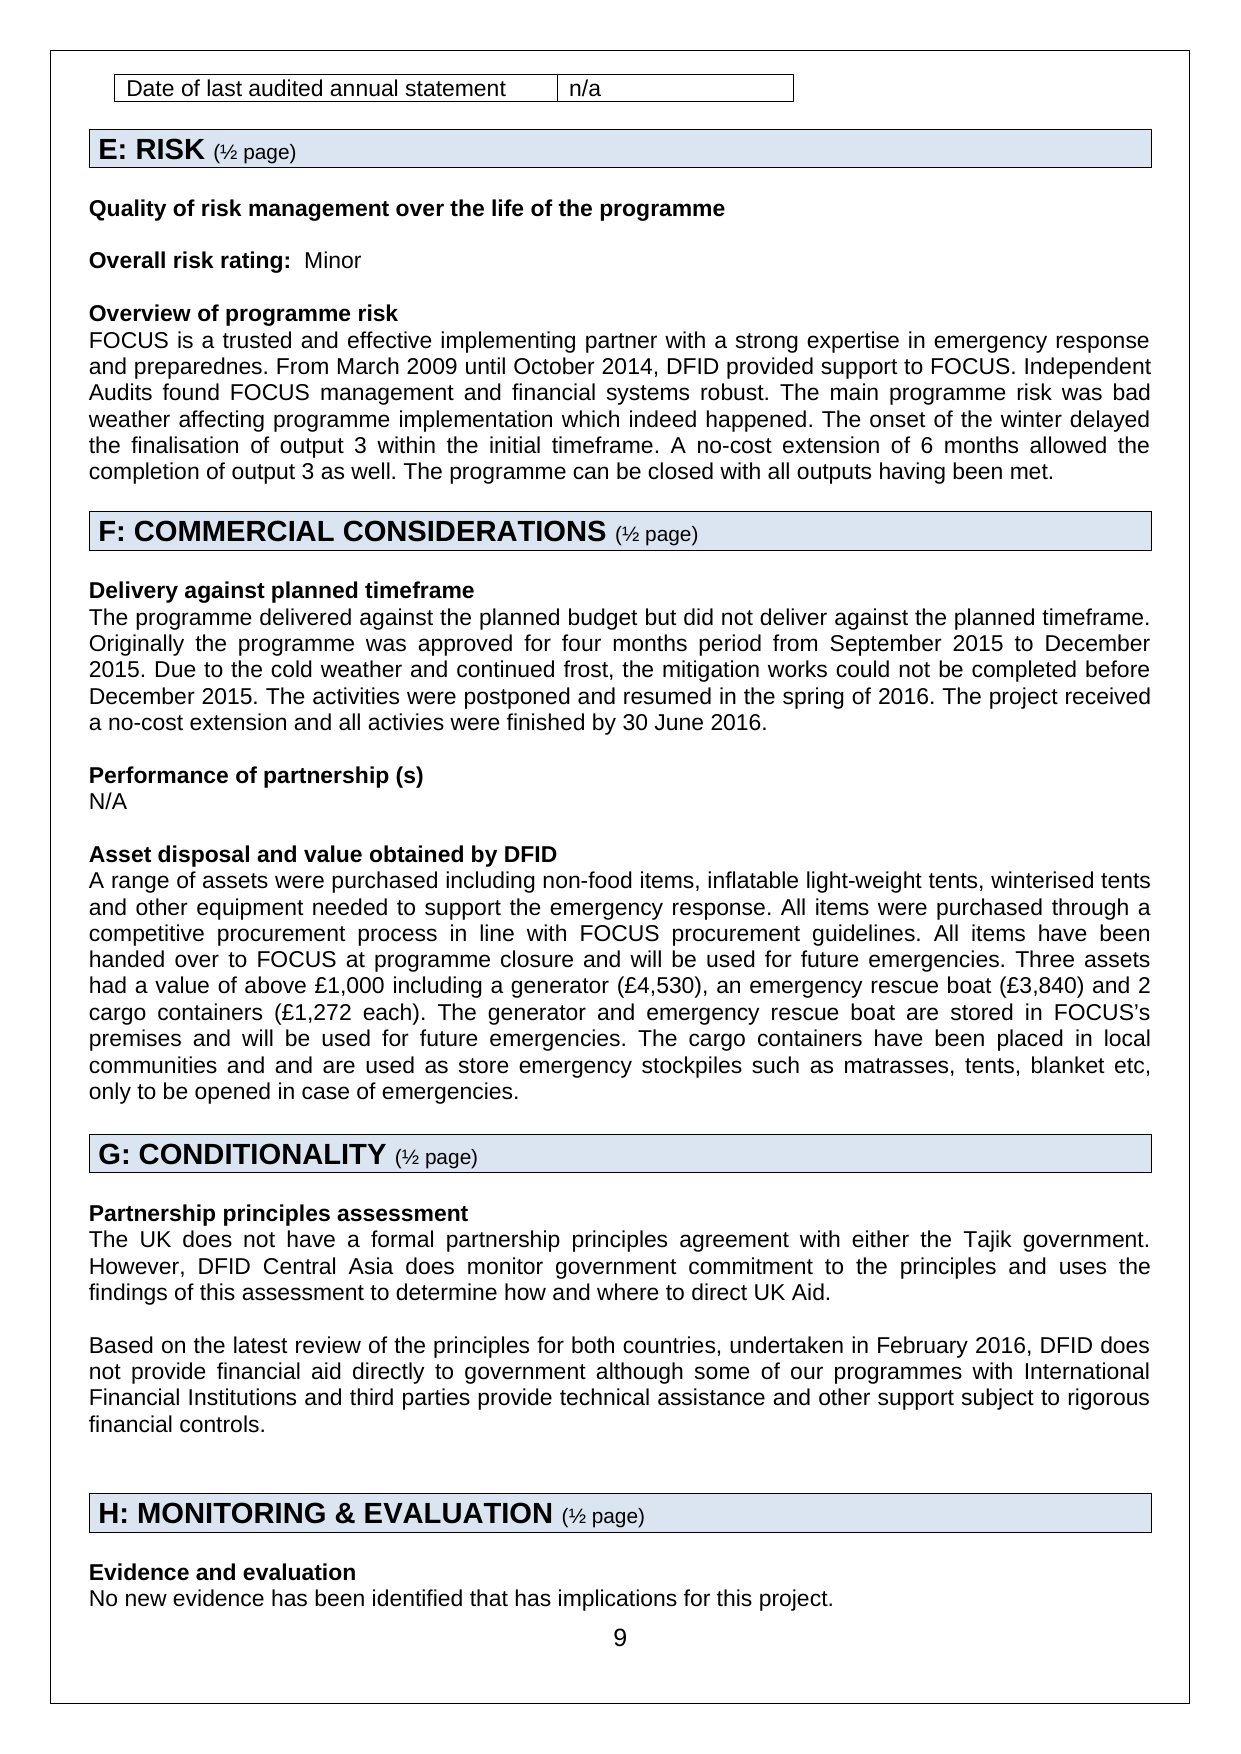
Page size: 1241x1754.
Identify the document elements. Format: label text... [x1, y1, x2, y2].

text Asset disposal and value obtained by DFID [89, 841, 1152, 867]
text Overall risk rating: Minor [89, 247, 1152, 274]
text H: MONITORING & EVALUATION (½ page) [90, 1494, 1151, 1532]
text Performance of partnership (s) [89, 762, 1152, 788]
text N/A [89, 788, 1152, 814]
text The programme delivered against the planned budget but did not deliver against the planned timeframe. Originally the programme was approved for four months period from September 2015 to December 2015. Due to the cold weather and continued frost, the mitigation works could not be completed before December 2015. The activities were postponed and resumed in the spring of 2016. The project received a no-cost extension and all activies were finished by 30 June 2016. [89, 603, 1152, 735]
text E: RISK (½ page) [90, 130, 1151, 167]
text The UK does not have a formal partnership principles agreement with either the Tajik government. However, DFID Central Asia does monitor government commitment to the principles and uses the findings of this assessment to determine how and where to direct UK Aid. [89, 1226, 1152, 1305]
text G: CONDITIONALITY (½ page) [90, 1135, 1151, 1172]
text Partnership principles assessment [89, 1200, 1152, 1226]
text Overview of programme risk [89, 300, 1152, 327]
text Based on the latest review of the principles for both countries, undertaken in February 2016, DFID does not provide financial aid directly to government although some of our programmes with International Financial Institutions and third parties provide technical assistance and other support subject to rigorous financial controls. [89, 1332, 1152, 1437]
text A range of assets were purchased including non-food items, inflatable light-weight tents, winterised tents and other equipment needed to support the emergency response. All items were purchased through a competitive procurement process in line with FOCUS procurement guidelines. All items have been handed over to FOCUS at programme closure and will be used for future emergencies. Three assets had a value of above £1,000 including a generator (£4,530), an emergency rescue boat (£3,840) and 2 cargo containers (£1,272 each). The generator and emergency rescue boat are stored in FOCUS’s premises and will be used for future emergencies. The cargo containers have been placed in local communities and and are used as store emergency stockpiles such as matrasses, tents, blanket etc, only to be opened in case of emergencies. [89, 867, 1152, 1104]
text FOCUS is a trusted and effective implementing partner with a strong expertise in emergency response and preparednes. From March 2009 until October 2014, DFID provided support to FOCUS. Independent Audits found FOCUS management and financial systems robust. The main programme risk was bad weather affecting programme implementation which indeed happened. The onset of the winter delayed the finalisation of output 3 within the initial timeframe. A no-cost extension of 6 months allowed the completion of output 3 as well. The programme can be closed with all outputs having been met. [89, 327, 1152, 485]
table_cell n/a [558, 75, 793, 101]
text Quality of risk management over the life of the programme [89, 195, 1152, 221]
text F: COMMERCIAL CONSIDERATIONS (½ page) [90, 512, 1151, 550]
table_cell Date of last audited annual statement [115, 75, 557, 101]
text Delivery against planned timeframe [89, 577, 1152, 603]
text No new evidence has been identified that has implications for this project. [89, 1585, 1152, 1612]
text Evidence and evaluation [89, 1559, 1152, 1585]
